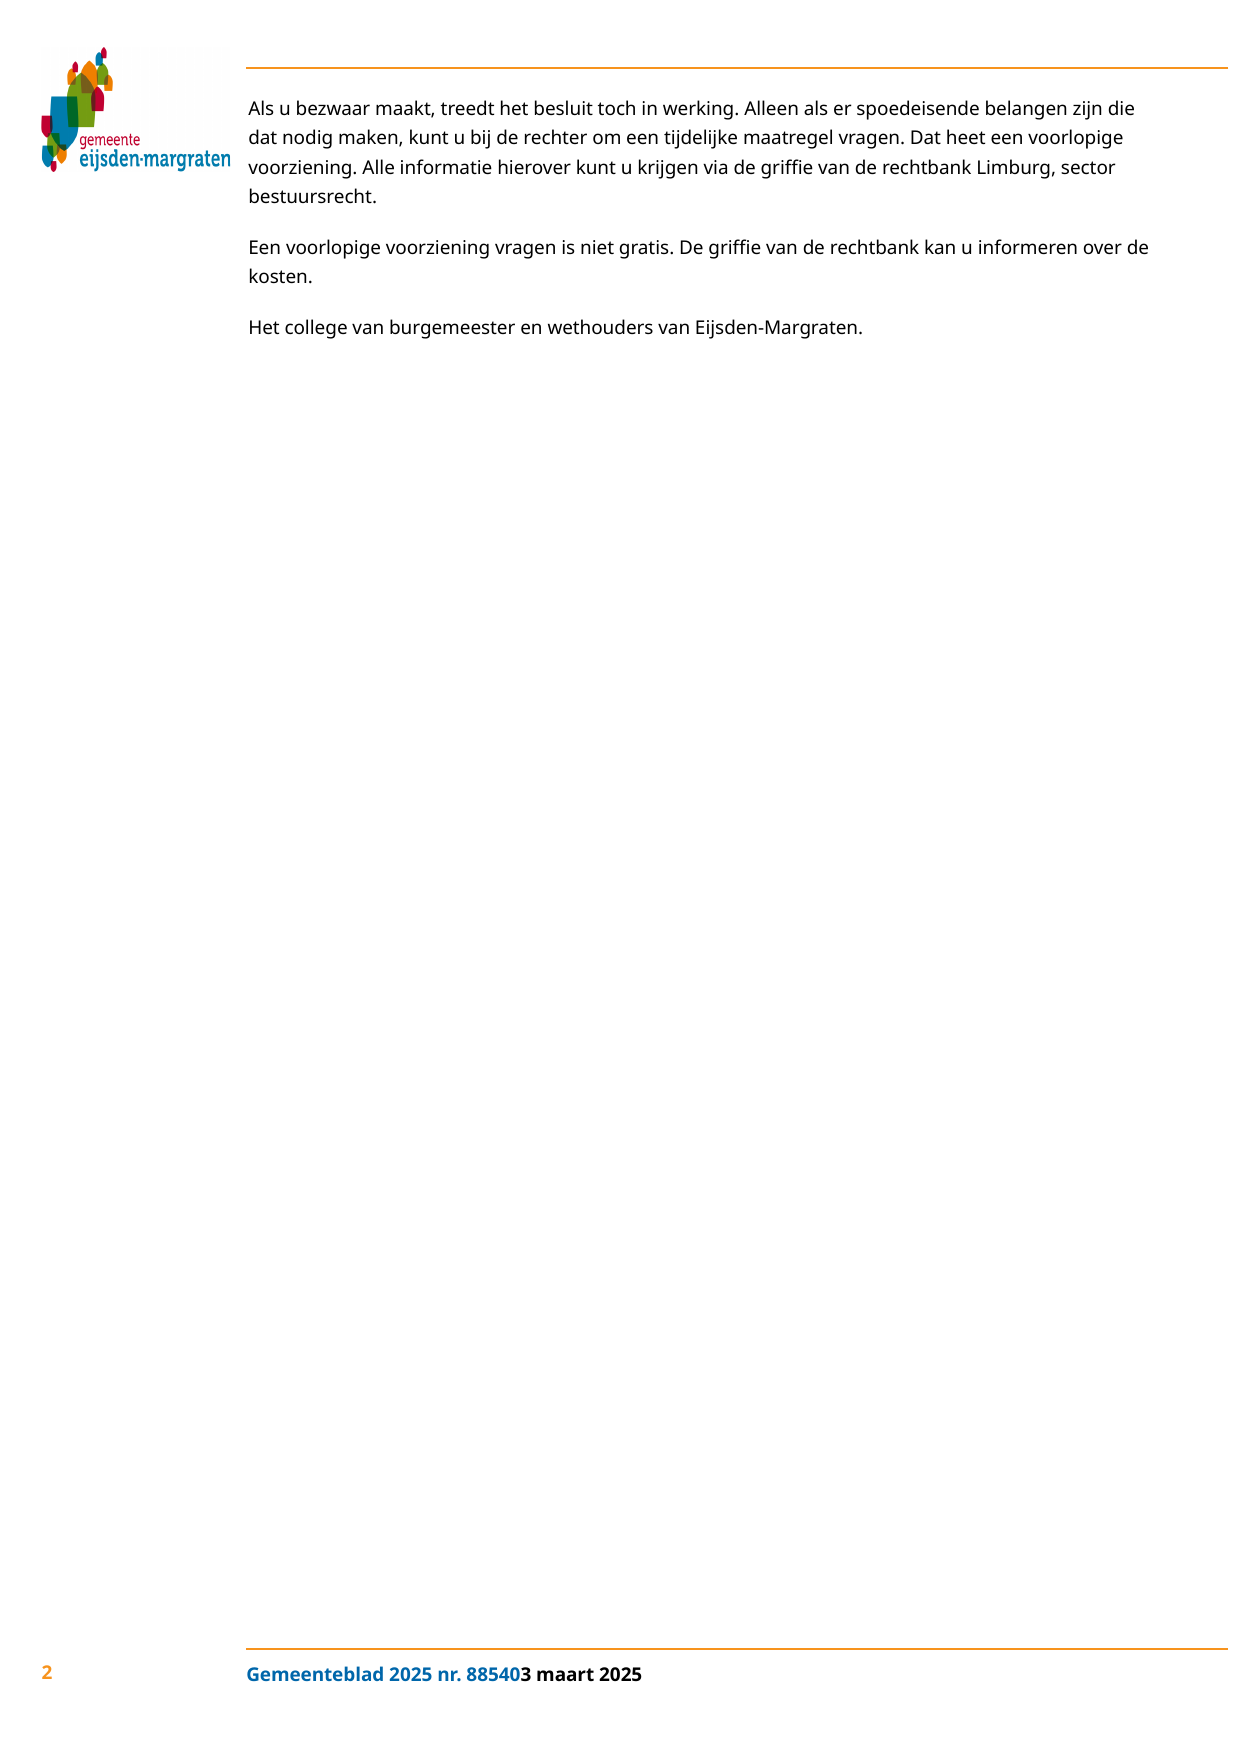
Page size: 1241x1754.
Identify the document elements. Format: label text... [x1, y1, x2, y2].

text Het college van burgemeester en wethouders van Eijsden-Margraten. [248, 314, 1152, 340]
text Als u bezwaar maakt, treedt het besluit toch in werking. Alleen als er spoedeisende belangen zijn die dat nodig maken, kunt u bij de rechter om een tijdelijke maatregel vragen. Dat heet een voorlopige voorziening. Alle informatie hierover kunt u krijgen via de griffie van de rechtbank Limburg, sector bestuursrecht. [248, 95, 1152, 209]
text Een voorlopige voorziening vragen is niet gratis. De griffie van de rechtbank kan u informeren over de kosten. [248, 234, 1152, 289]
picture [41, 47, 231, 172]
